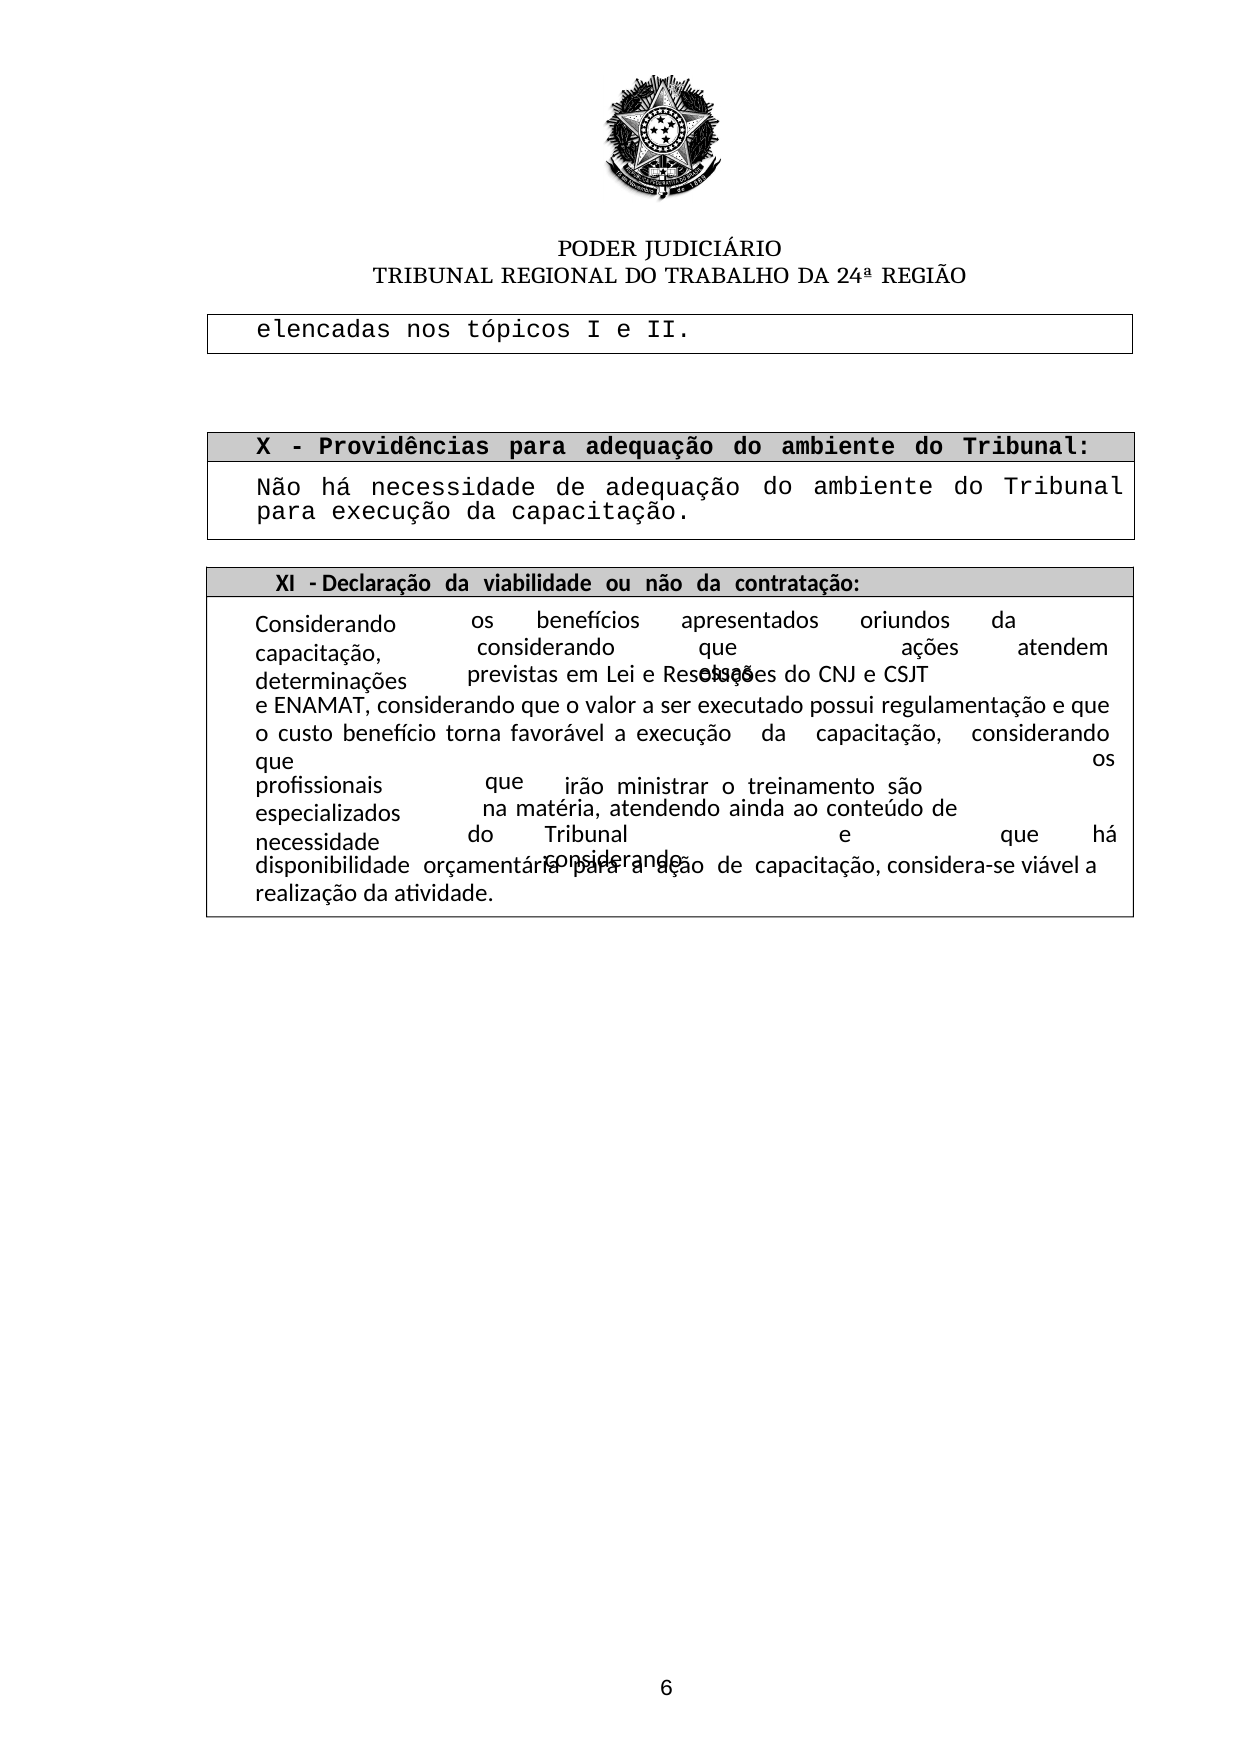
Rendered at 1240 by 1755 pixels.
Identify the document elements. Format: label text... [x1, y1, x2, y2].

table_cell do [943, 462, 993, 539]
text TRIBUNAL REGIONAL DO TRABALHO DA 24ª REGIÃO [358, 262, 980, 289]
table_header X - Providências para adequação do ambiente do Tribunal: [208, 433, 1134, 461]
table_cell do [752, 462, 802, 539]
table_cell Não há necessidade de adequação para execução da capacitação. [208, 462, 752, 539]
table_cell Tribunal [993, 462, 1134, 539]
text elencadas nos tópicos I e II. [256, 315, 1132, 342]
table_cell ambiente [803, 462, 943, 539]
text PODER JUDICIÁRIO [358, 235, 980, 262]
